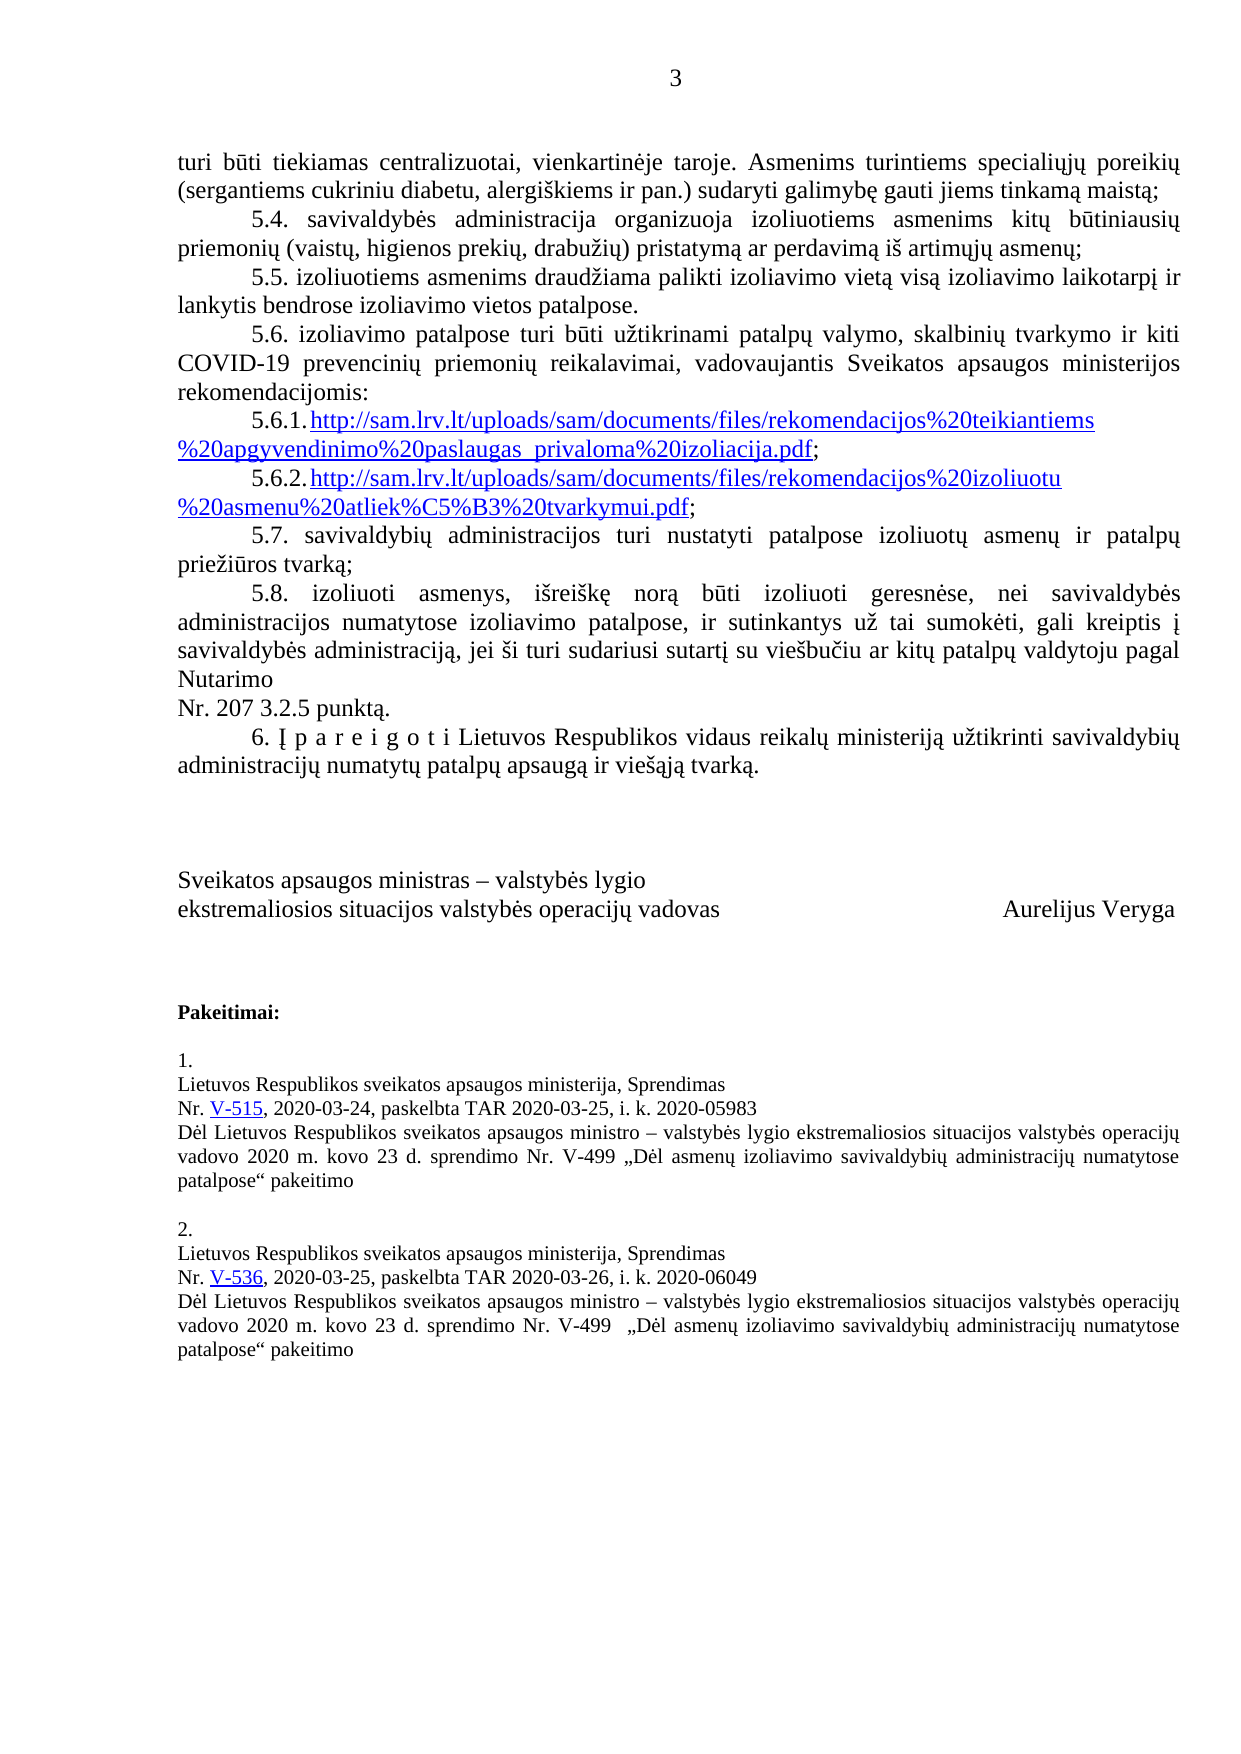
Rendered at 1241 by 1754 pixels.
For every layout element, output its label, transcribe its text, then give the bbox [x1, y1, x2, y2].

text 2. [177, 1217, 1181, 1241]
text Nr. V-536, 2020-03-25, paskelbta TAR 2020-03-26, i. k. 2020-06049 [177, 1265, 1181, 1289]
text 5.7. savivaldybių administracijos turi nustatyti patalpose izoliuotų asmenų ir patalpų priežiūros tvarką; [177, 521, 1181, 578]
text 5.6.2. http://sam.lrv.lt/uploads/sam/documents/files/rekomendacijos%20izoliuotu%20asmenu%20atliek%C5%B3%20tvarkymui.pdf; [177, 463, 1181, 521]
text 5.6.1. http://sam.lrv.lt/uploads/sam/documents/files/rekomendacijos%20teikiantiems%20apgyvendinimo%20paslaugas_privaloma%20izoliacija.pdf; [177, 406, 1181, 463]
text 1. [177, 1048, 1181, 1072]
text ekstremaliosios situacijos valstybės operacijų vadovas Aurelijus Veryga [177, 894, 1181, 923]
text 5.4. savivaldybės administracija organizuoja izoliuotiems asmenims kitų būtiniausių priemonių (vaistų, higienos prekių, drabužių) pristatymą ar perdavimą iš artimųjų asmenų; [177, 204, 1181, 262]
text Dėl Lietuvos Respublikos sveikatos apsaugos ministro – valstybės lygio ekstremaliosios situacijos valstybės operacijų vadovo 2020 m. kovo 23 d. sprendimo Nr. V-499 „Dėl asmenų izoliavimo savivaldybių administracijų numatytose patalpose“ pakeitimo [177, 1120, 1181, 1192]
text Lietuvos Respublikos sveikatos apsaugos ministerija, Sprendimas [177, 1072, 1181, 1096]
text Lietuvos Respublikos sveikatos apsaugos ministerija, Sprendimas [177, 1241, 1181, 1265]
text Nr. V-515, 2020-03-24, paskelbta TAR 2020-03-25, i. k. 2020-05983 [177, 1096, 1181, 1120]
text turi būti tiekiamas centralizuotai, vienkartinėje taroje. Asmenims turintiems specialiųjų poreikių (sergantiems cukriniu diabetu, alergiškiems ir pan.) sudaryti galimybę gauti jiems tinkamą maistą; [177, 147, 1181, 204]
text 5.8. izoliuoti asmenys, išreiškę norą būti izoliuoti geresnėse, nei savivaldybės administracijos numatytose izoliavimo patalpose, ir sutinkantys už tai sumokėti, gali kreiptis į savivaldybės administraciją, jei ši turi sudariusi sutartį su viešbučiu ar kitų patalpų valdytoju pagal Nutarimo Nr. 207 3.2.5 punktą. [177, 578, 1181, 722]
text 5.6. izoliavimo patalpose turi būti užtikrinami patalpų valymo, skalbinių tvarkymo ir kiti COVID-19 prevencinių priemonių reikalavimai, vadovaujantis Sveikatos apsaugos ministerijos rekomendacijomis: [177, 319, 1181, 406]
text 6. Į p a r e i g o t i Lietuvos Respublikos vidaus reikalų ministeriją užtikrinti savivaldybių administracijų numatytų patalpų apsaugą ir viešąją tvarką. [177, 722, 1181, 779]
text Sveikatos apsaugos ministras – valstybės lygio [177, 866, 1181, 894]
text Dėl Lietuvos Respublikos sveikatos apsaugos ministro – valstybės lygio ekstremaliosios situacijos valstybės operacijų vadovo 2020 m. kovo 23 d. sprendimo Nr. V-499 „Dėl asmenų izoliavimo savivaldybių administracijų numatytose patalpose“ pakeitimo [177, 1289, 1181, 1361]
text 5.5. izoliuotiems asmenims draudžiama palikti izoliavimo vietą visą izoliavimo laikotarpį ir lankytis bendrose izoliavimo vietos patalpose. [177, 262, 1181, 319]
text Pakeitimai: [177, 1000, 1181, 1024]
